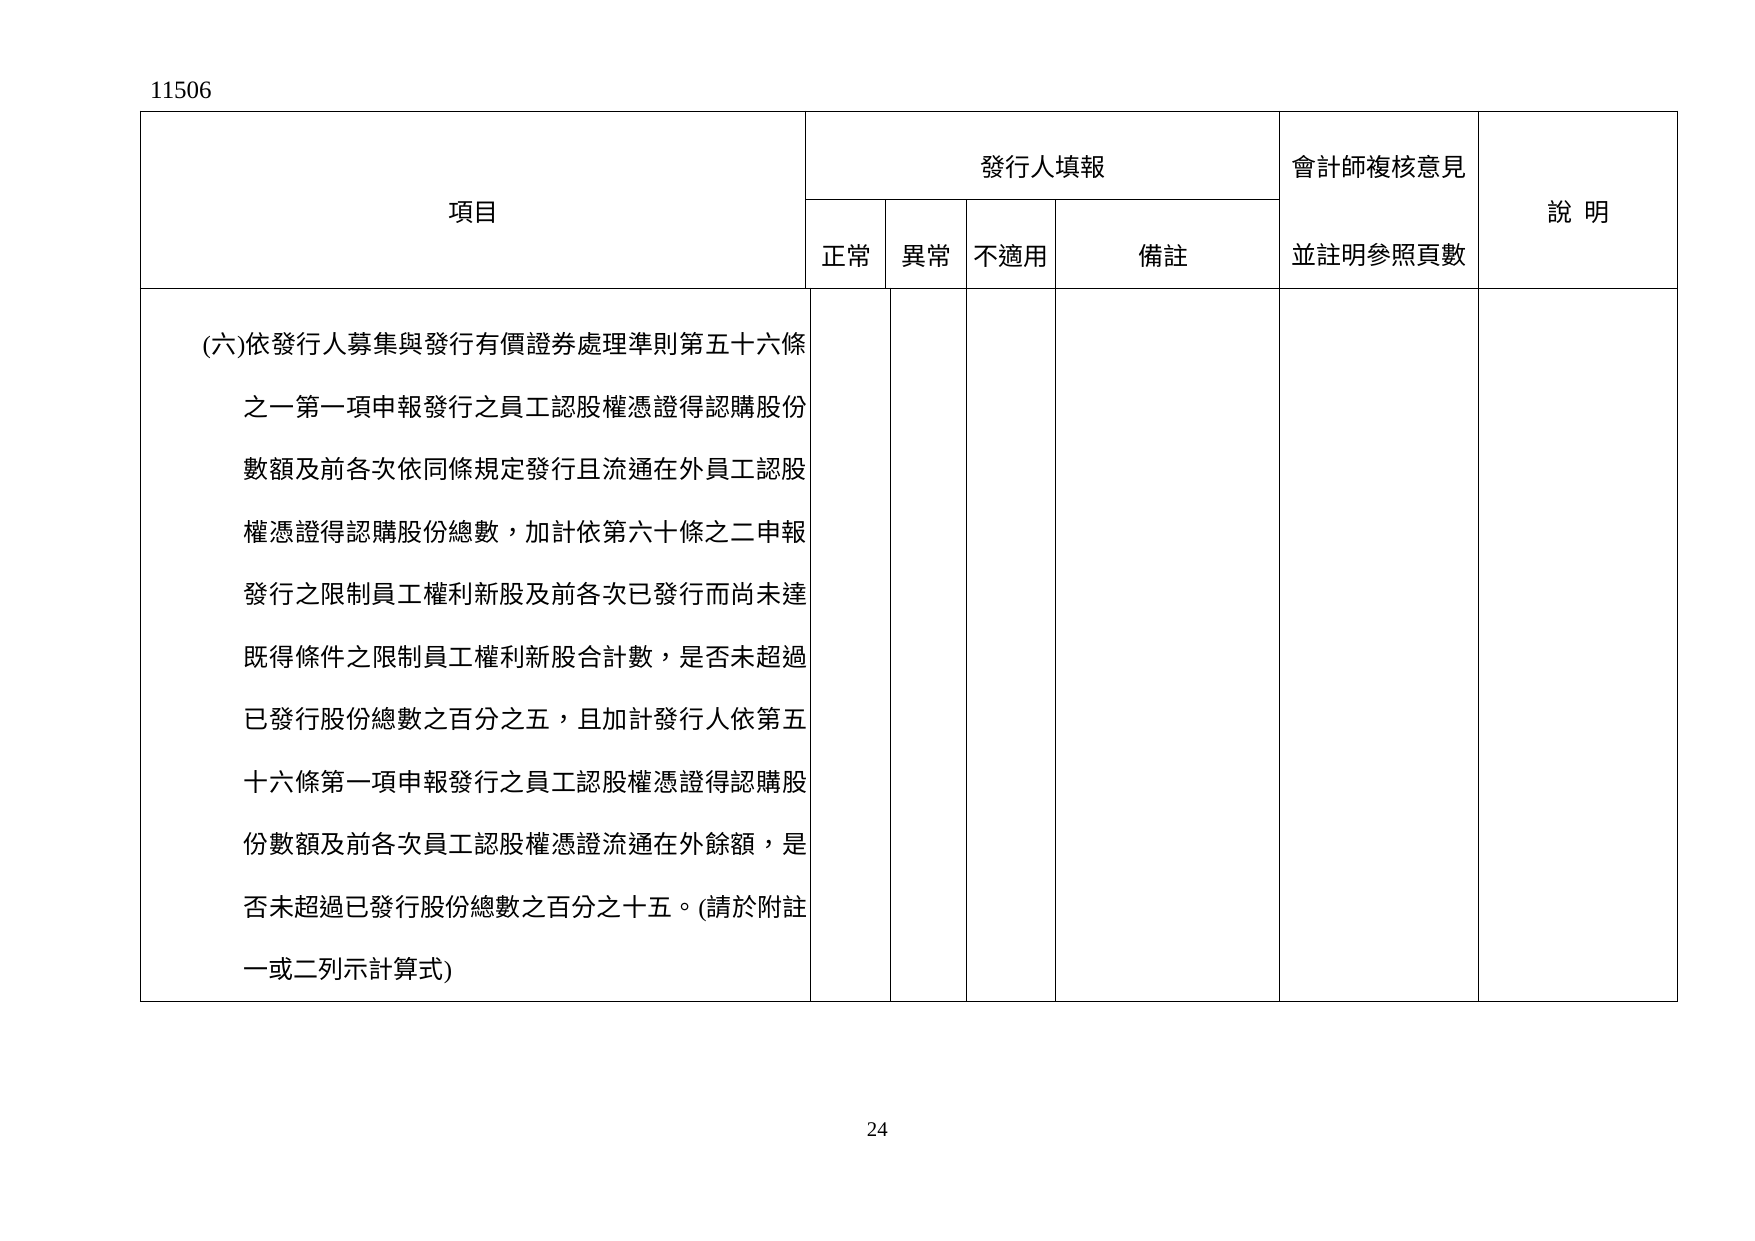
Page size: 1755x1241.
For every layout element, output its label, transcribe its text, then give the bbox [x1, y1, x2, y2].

table_cell (六)依發行人募集與發行有價證券處理準則第五十六條之一第一項申報發行之員工認股權憑證得認購股份數額及前各次依同條規定發行且流通在外員工認股權憑證得認購股份總數，加計依第六十條之二申報發行之限制員工權利新股及前各次已發行而尚未達既得條件之限制員工權利新股合計數，是否未超過已發行股份總數之百分之五，且加計發行人依第五十六條第一項申報發行之員工認股權憑證得認購股份數額及前各次員工認股權憑證流通在外餘額，是否未超過已發行股份總數之百分之十五。(請於附註一或二列示計算式) [141, 289, 810, 1001]
table_cell [891, 289, 966, 1001]
table_cell [1056, 289, 1279, 1001]
table_cell [967, 289, 1055, 1001]
table_cell [1280, 289, 1478, 1001]
table_cell 不適用 [967, 200, 1055, 288]
table_cell 正常 [806, 200, 885, 288]
table_cell [811, 289, 890, 1001]
table_header 項目 [141, 112, 805, 288]
table_header 說 明 [1479, 112, 1677, 288]
table_cell [1479, 289, 1677, 1001]
table_cell 備註 [1056, 200, 1279, 288]
table_cell 異常 [886, 200, 966, 288]
table_header 發行人填報 [806, 112, 1279, 199]
table_header 會計師複核意見 並註明參照頁數 [1280, 112, 1478, 288]
